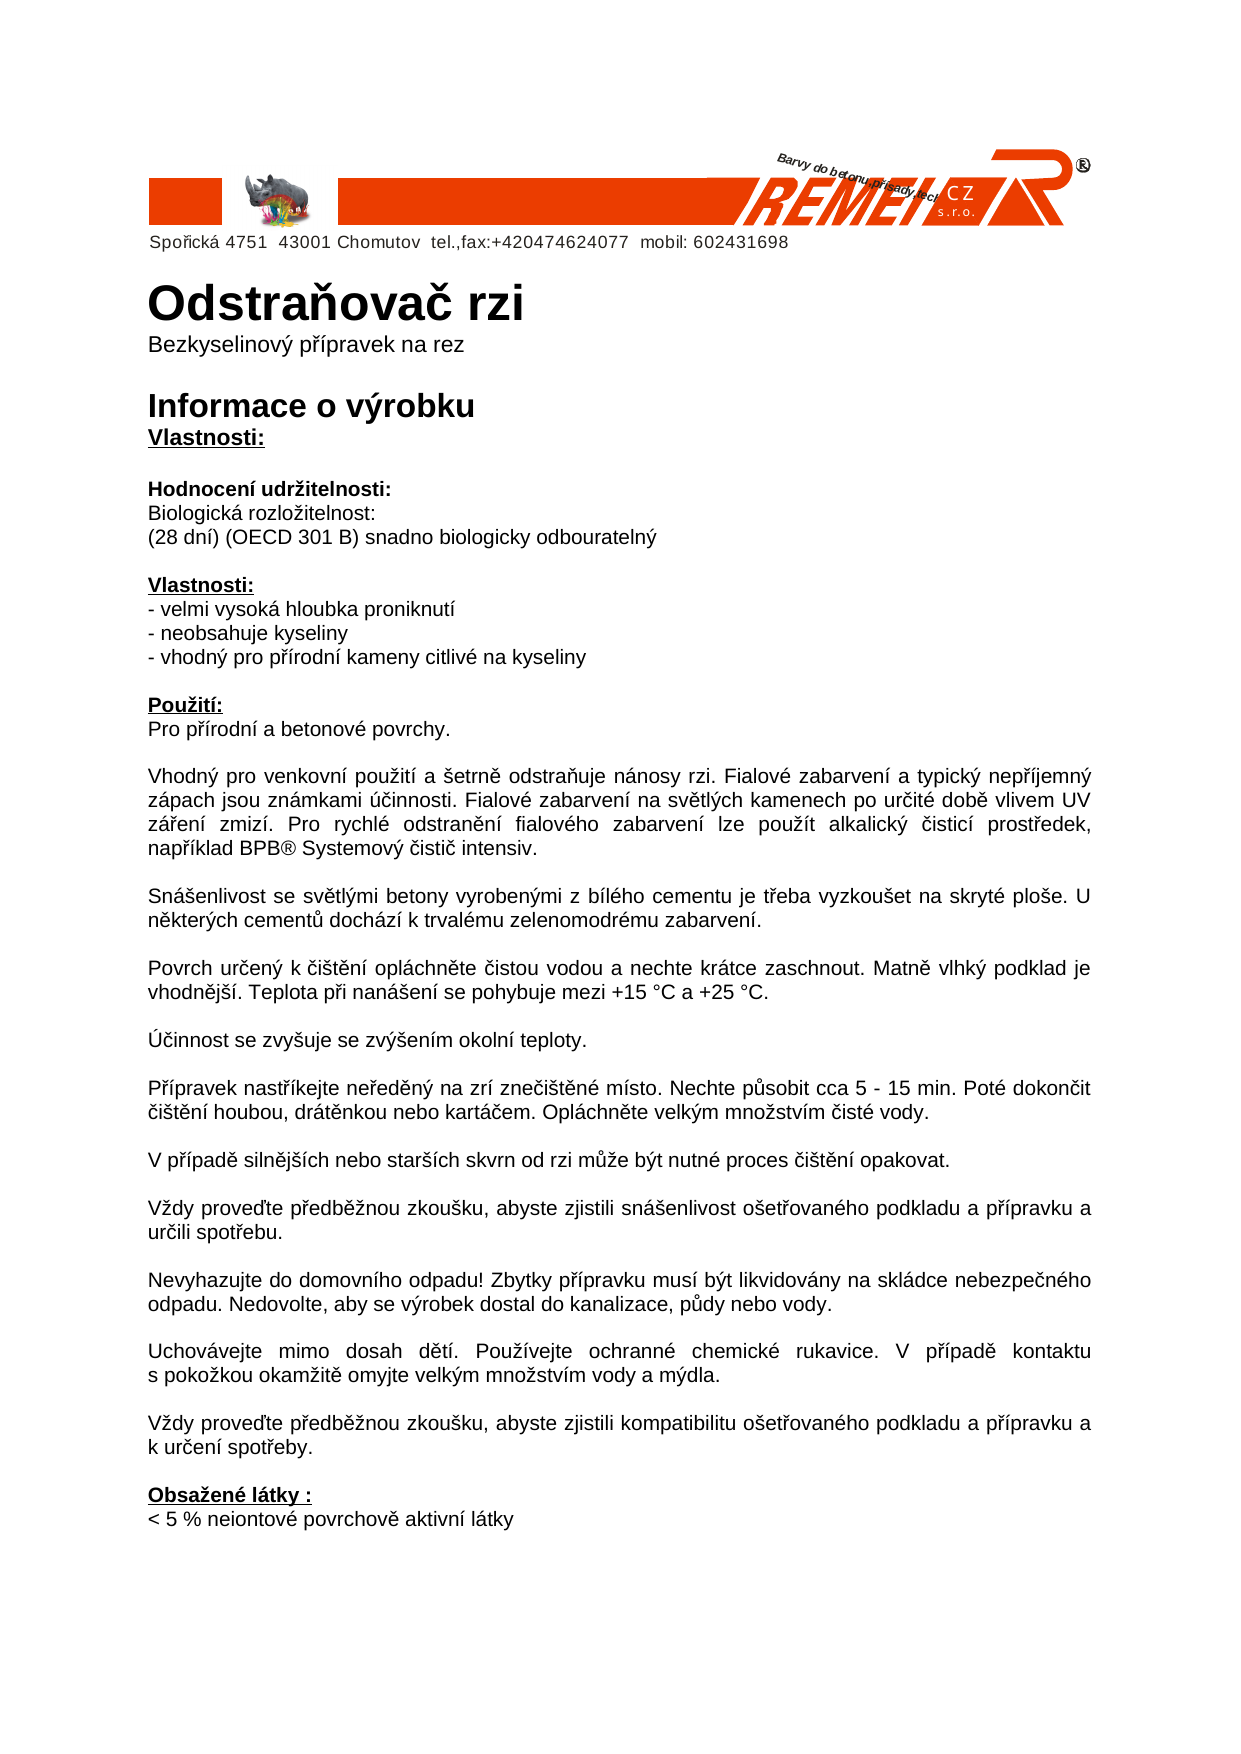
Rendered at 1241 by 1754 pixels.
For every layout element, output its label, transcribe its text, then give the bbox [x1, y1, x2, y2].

text Uchovávejte mimo dosah dětí. Používejte ochranné chemické rukavice. V případě kontaktu s pokožkou okamžitě omyjte velkým množstvím vody a mýdla. [148, 1339, 1093, 1387]
text - velmi vysoká hloubka proniknutí [148, 597, 1093, 621]
text - vhodný pro přírodní kameny citlivé na kyseliny [148, 644, 1093, 668]
text Účinnost se zvyšuje se zvýšením okolní teploty. [148, 1028, 1093, 1052]
text Biologická rozložitelnost: [148, 501, 1093, 525]
text Odstraňovač rzi [148, 273, 1093, 331]
text (28 dní) (OECD 301 B) snadno biologicky odbouratelný [148, 525, 1093, 549]
text Vhodný pro venkovní použití a šetrně odstraňuje nánosy rzi. Fialové zabarvení a typický nepříjemný zápach jsou známkami účinnosti. Fialové zabarvení na světlých kamenech po určité době vlivem UV záření zmizí. Pro rychlé odstranění fialového zabarvení lze použít alkalický čisticí prostředek, například BPB® Systemový čistič intensiv. [148, 764, 1093, 860]
text Povrch určený k čištění opláchněte čistou vodou a nechte krátce zaschnout. Matně vlhký podklad je vhodnější. Teplota při nanášení se pohybuje mezi +15 °C a +25 °C. [148, 956, 1093, 1004]
text Přípravek nastříkejte neředěný na zrí znečištěné místo. Nechte působit cca 5 - 15 min. Poté dokončit čištění houbou, drátěnkou nebo kartáčem. Opláchněte velkým množstvím čisté vody. [148, 1076, 1093, 1124]
text Použití: [148, 692, 1093, 716]
text Pro přírodní a betonové povrchy. [148, 716, 1093, 740]
text Obsažené látky : [148, 1483, 1093, 1507]
text Vždy proveďte předběžnou zkoušku, abyste zjistili kompatibilitu ošetřovaného podkladu a přípravku a k určení spotřeby. [148, 1411, 1093, 1459]
text - neobsahuje kyseliny [148, 621, 1093, 644]
text Vlastnosti: [148, 573, 1093, 597]
text Vždy proveďte předběžnou zkoušku, abyste zjistili snášenlivost ošetřovaného podkladu a přípravku a určili spotřebu. [148, 1196, 1093, 1243]
text V případě silnějších nebo starších skvrn od rzi může být nutné proces čištění opakovat. [148, 1148, 1093, 1172]
text < 5 % neiontové povrchově aktivní látky [148, 1507, 1093, 1531]
text Hodnocení udržitelnosti: [148, 477, 1093, 501]
text Vlastnosti: [148, 424, 1093, 450]
text Bezkyselinový přípravek na rez [148, 331, 1093, 357]
text Nevyhazujte do domovního odpadu! Zbytky přípravku musí být likvidovány na skládce nebezpečného odpadu. Nedovolte, aby se výrobek dostal do kanalizace, půdy nebo vody. [148, 1267, 1093, 1315]
text Snášenlivost se světlými betony vyrobenými z bílého cementu je třeba vyzkoušet na skryté ploše. U některých cementů dochází k trvalému zelenomodrému zabarvení. [148, 884, 1093, 932]
text Informace o výrobku [148, 386, 1093, 424]
